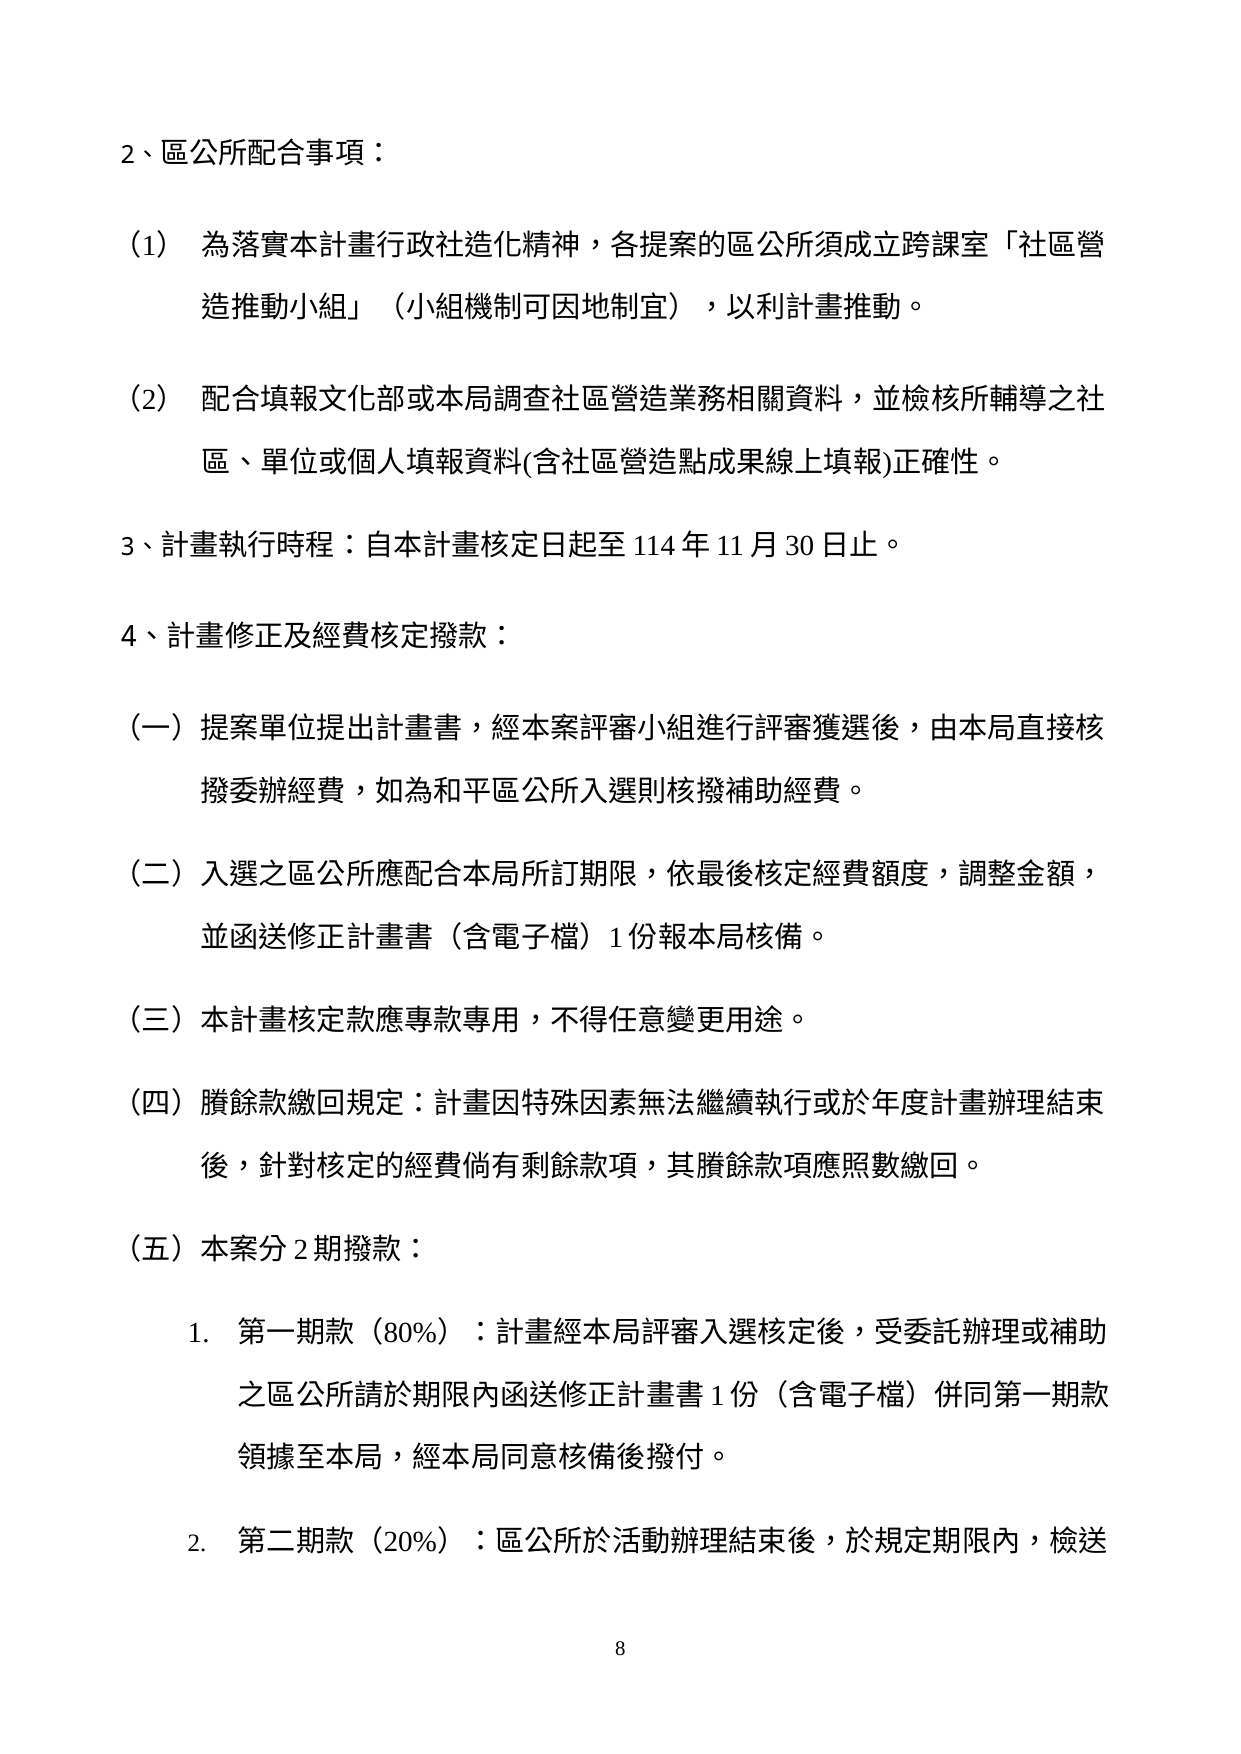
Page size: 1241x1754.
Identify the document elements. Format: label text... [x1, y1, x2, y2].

list 計畫修正及經費核定撥款： [120, 593, 1128, 655]
list 區公所配合事項： [120, 109, 1128, 172]
list 配合填報文化部或本局調查社區營造業務相關資料，並檢核所輔導之社區、單位或個人填報資料(含社區營造點成果線上填報)正確性。 [112, 355, 1128, 480]
list 計畫執行時程：自本計畫核定日起至114年11月30日止。 [120, 501, 1128, 563]
text （三）本計畫核定款應專款專用，不得任意變更用途。 [112, 976, 1128, 1038]
list 為落實本計畫行政社造化精神，各提案的區公所須成立跨課室「社區營造推動小組」（小組機制可因地制宜），以利計畫推動。 [112, 201, 1128, 326]
text （四）賸餘款繳回規定：計畫因特殊因素無法繼續執行或於年度計畫辦理結束後，針對核定的經費倘有剩餘款項，其賸餘款項應照數繳回。 [112, 1059, 1128, 1184]
text （二）入選之區公所應配合本局所訂期限，依最後核定經費額度，調整金額，並函送修正計畫書（含電子檔）1份報本局核備。 [112, 830, 1128, 955]
list 第一期款（80%）：計畫經本局評審入選核定後，受委託辦理或補助之區公所請於期限內函送修正計畫書1份（含電子檔）併同第一期款領據至本局，經本局同意核備後撥付。 [187, 1288, 1128, 1476]
text （五）本案分2期撥款： [112, 1205, 1128, 1268]
list 第二期款（20%）：區公所於活動辦理結束後，於規定期限內，檢送 [187, 1497, 1128, 1559]
text （一）提案單位提出計畫書，經本案評審小組進行評審獲選後，由本局直接核撥委辦經費，如為和平區公所入選則核撥補助經費。 [112, 684, 1128, 809]
